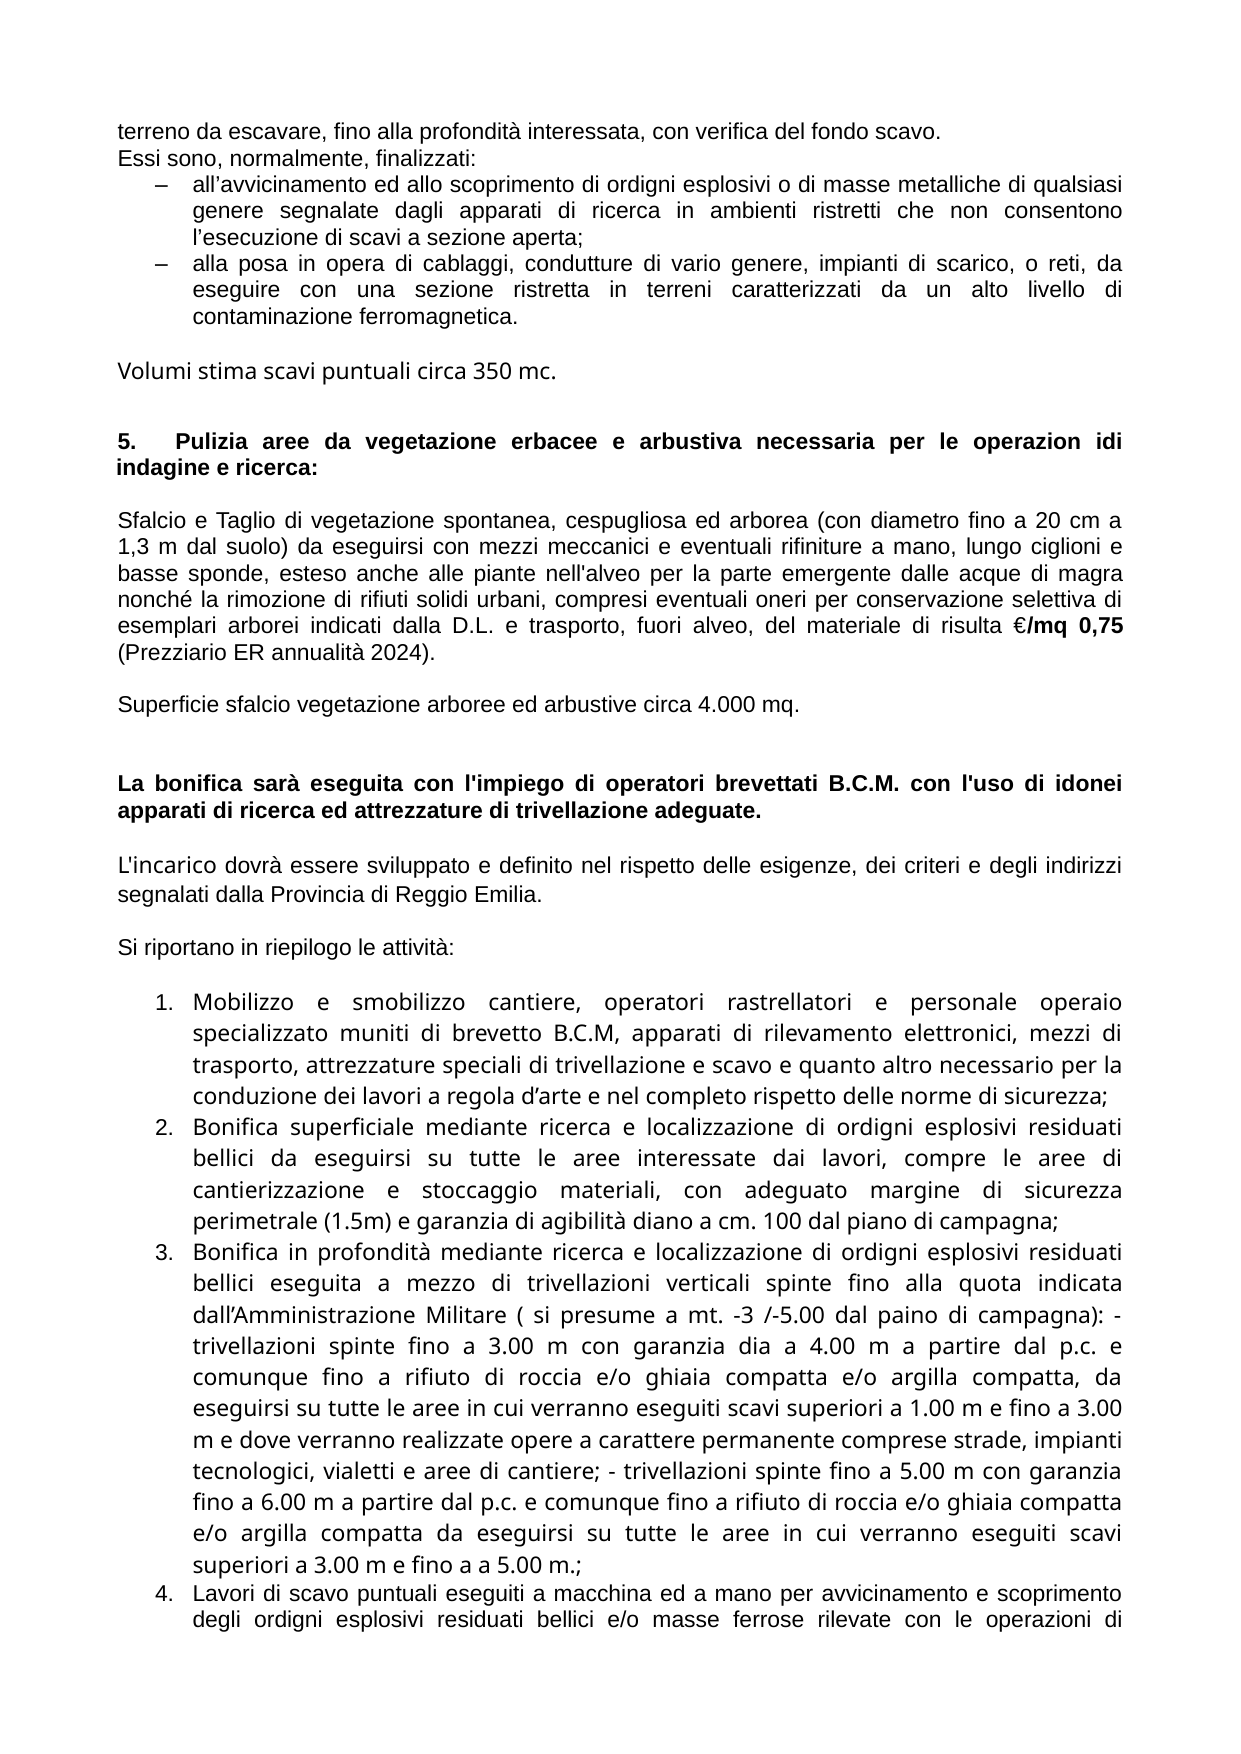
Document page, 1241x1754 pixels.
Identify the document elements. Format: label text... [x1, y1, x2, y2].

text Volumi stima scavi puntuali circa 350 mc. [117, 355, 1123, 387]
list Bonifica superficiale mediante ricerca e localizzazione di ordigni esplosivi residuati bellici da eseguirsi su tutte le aree interessate dai lavori, compre le aree di cantierizzazione e stoccaggio materiali, con adeguato margine di sicurezza perimetrale (1.5m) e garanzia di agibilità diano a cm. 100 dal piano di campagna; [155, 1111, 1123, 1236]
list alla posa in opera di cablaggi, condutture di vario genere, impianti di scarico, o reti, da eseguire con una sezione ristretta in terreni caratterizzati da un alto livello di contaminazione ferromagnetica. [155, 250, 1123, 329]
list Bonifica in profondità mediante ricerca e localizzazione di ordigni esplosivi residuati bellici eseguita a mezzo di trivellazioni verticali spinte fino alla quota indicata dall’Amministrazione Militare ( si presume a mt. -3 /-5.00 dal paino di campagna): - trivellazioni spinte fino a 3.00 m con garanzia dia a 4.00 m a partire dal p.c. e comunque fino a rifiuto di roccia e/o ghiaia compatta e/o argilla compatta, da eseguirsi su tutte le aree in cui verranno eseguiti scavi superiori a 1.00 m e fino a 3.00 m e dove verranno realizzate opere a carattere permanente comprese strade, impianti tecnologici, vialetti e aree di cantiere; - trivellazioni spinte fino a 5.00 m con garanzia fino a 6.00 m a partire dal p.c. e comunque fino a rifiuto di roccia e/o ghiaia compatta e/o argilla compatta da eseguirsi su tutte le aree in cui verranno eseguiti scavi superiori a 3.00 m e fino a a 5.00 m.; [155, 1236, 1123, 1580]
list Pulizia aree da vegetazione erbacee e arbustiva necessaria per le operazion idi indagine e ricerca: [116, 428, 1123, 481]
text La bonifica sarà eseguita con l'impiego di operatori brevettati B.C.M. con l'uso di idonei apparati di ricerca ed attrezzature di trivellazione adeguate. [117, 770, 1123, 823]
text L'incarico dovrà essere sviluppato e definito nel rispetto delle esigenze, dei criteri e degli indirizzi segnalati dalla Provincia di Reggio Emilia. [117, 849, 1123, 907]
list all’avvicinamento ed allo scoprimento di ordigni esplosivi o di masse metalliche di qualsiasi genere segnalate dagli apparati di ricerca in ambienti ristretti che non consentono l’esecuzione di scavi a sezione aperta; [155, 171, 1123, 250]
list Mobilizzo e smobilizzo cantiere, operatori rastrellatori e personale operaio specializzato muniti di brevetto B.C.M, apparati di rilevamento elettronici, mezzi di trasporto, attrezzature speciali di trivellazione e scavo e quanto altro necessario per la conduzione dei lavori a regola d’arte e nel completo rispetto delle norme di sicurezza; [155, 986, 1123, 1111]
text Essi sono, normalmente, finalizzati: [117, 144, 1123, 171]
text terreno da escavare, fino alla profondità interessata, con verifica del fondo scavo. [117, 118, 1123, 144]
text Si riportano in riepilogo le attività: [117, 933, 1123, 960]
text Sfalcio e Taglio di vegetazione spontanea, cespugliosa ed arborea (con diametro fino a 20 cm a 1,3 m dal suolo) da eseguirsi con mezzi meccanici e eventuali rifiniture a mano, lungo ciglioni e basse sponde, esteso anche alle piante nell'alveo per la parte emergente dalle acque di magra nonché la rimozione di rifiuti solidi urbani, compresi eventuali oneri per conservazione selettiva di esemplari arborei indicati dalla D.L. e trasporto, fuori alveo, del materiale di risulta €/mq 0,75 (Prezziario ER annualità 2024). [117, 507, 1123, 665]
text Superficie sfalcio vegetazione arboree ed arbustive circa 4.000 mq. [117, 691, 1123, 718]
list Lavori di scavo puntuali eseguiti a macchina ed a mano per avvicinamento e scoprimento degli ordigni esplosivi residuati bellici e/o masse ferrose rilevate con le operazioni di [155, 1580, 1123, 1633]
